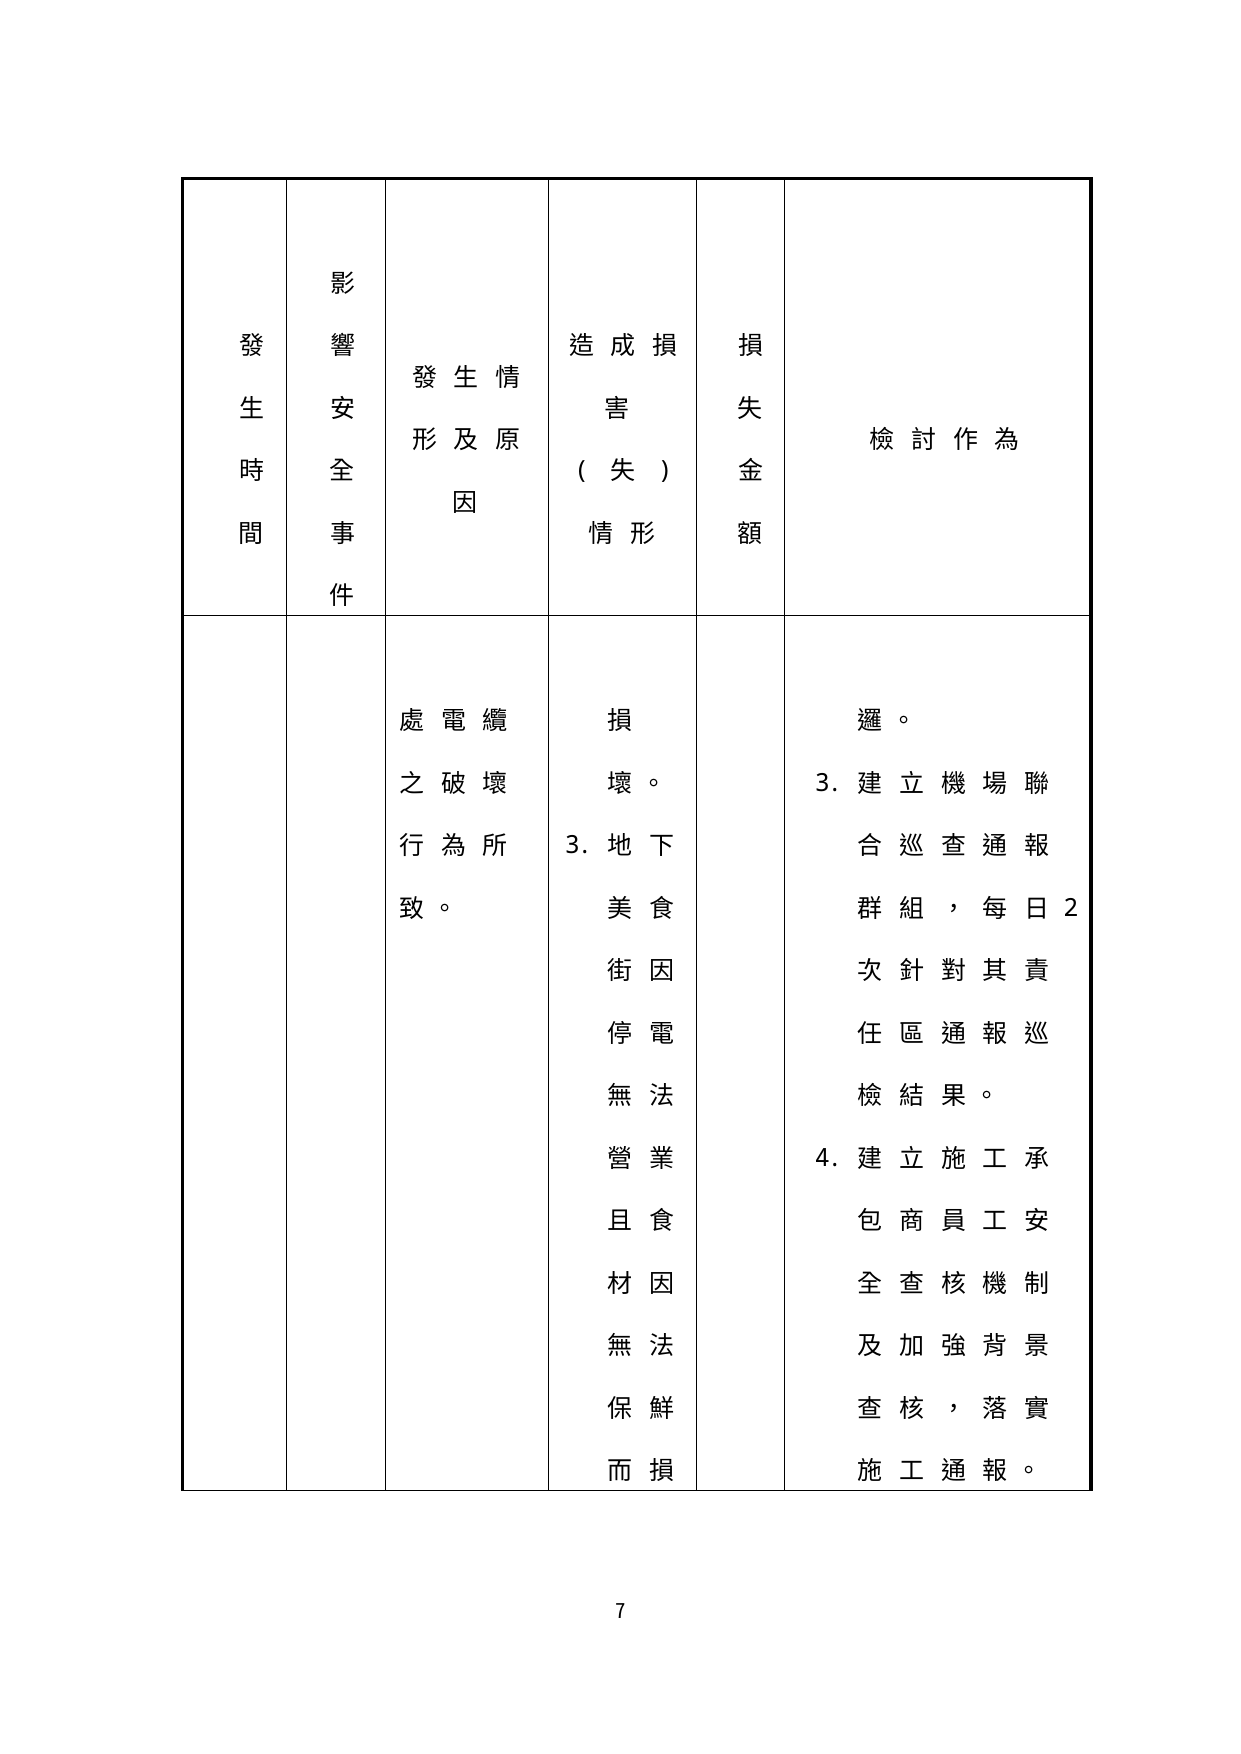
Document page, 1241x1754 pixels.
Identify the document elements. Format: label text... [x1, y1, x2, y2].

table_header 發生情形及原因 [386, 180, 548, 615]
table_cell 損壞。 3.地下美食街因停電無法營業且食材因無法保鮮而損 [549, 616, 696, 1490]
table_header 損失 金額 [697, 180, 784, 615]
table_header 影響安全 事件 [287, 180, 385, 615]
table_cell [697, 616, 784, 1490]
table_cell 邏。 3.建立機場聯合巡查通報群組，每日2次針對其責任區通報巡檢結果。 4.建立施工承包商員工安全查核機制及加強背景查核，落實施工通報。 [785, 616, 1089, 1490]
table_cell 處電纜之破壞行為所致。 [386, 616, 548, 1490]
table_header 造成損害(失)情形 [549, 180, 696, 615]
table_header 檢討作為 [785, 180, 1089, 615]
table_cell [184, 616, 286, 1490]
table_header 發生時間 [184, 180, 286, 615]
table_cell [287, 616, 385, 1490]
